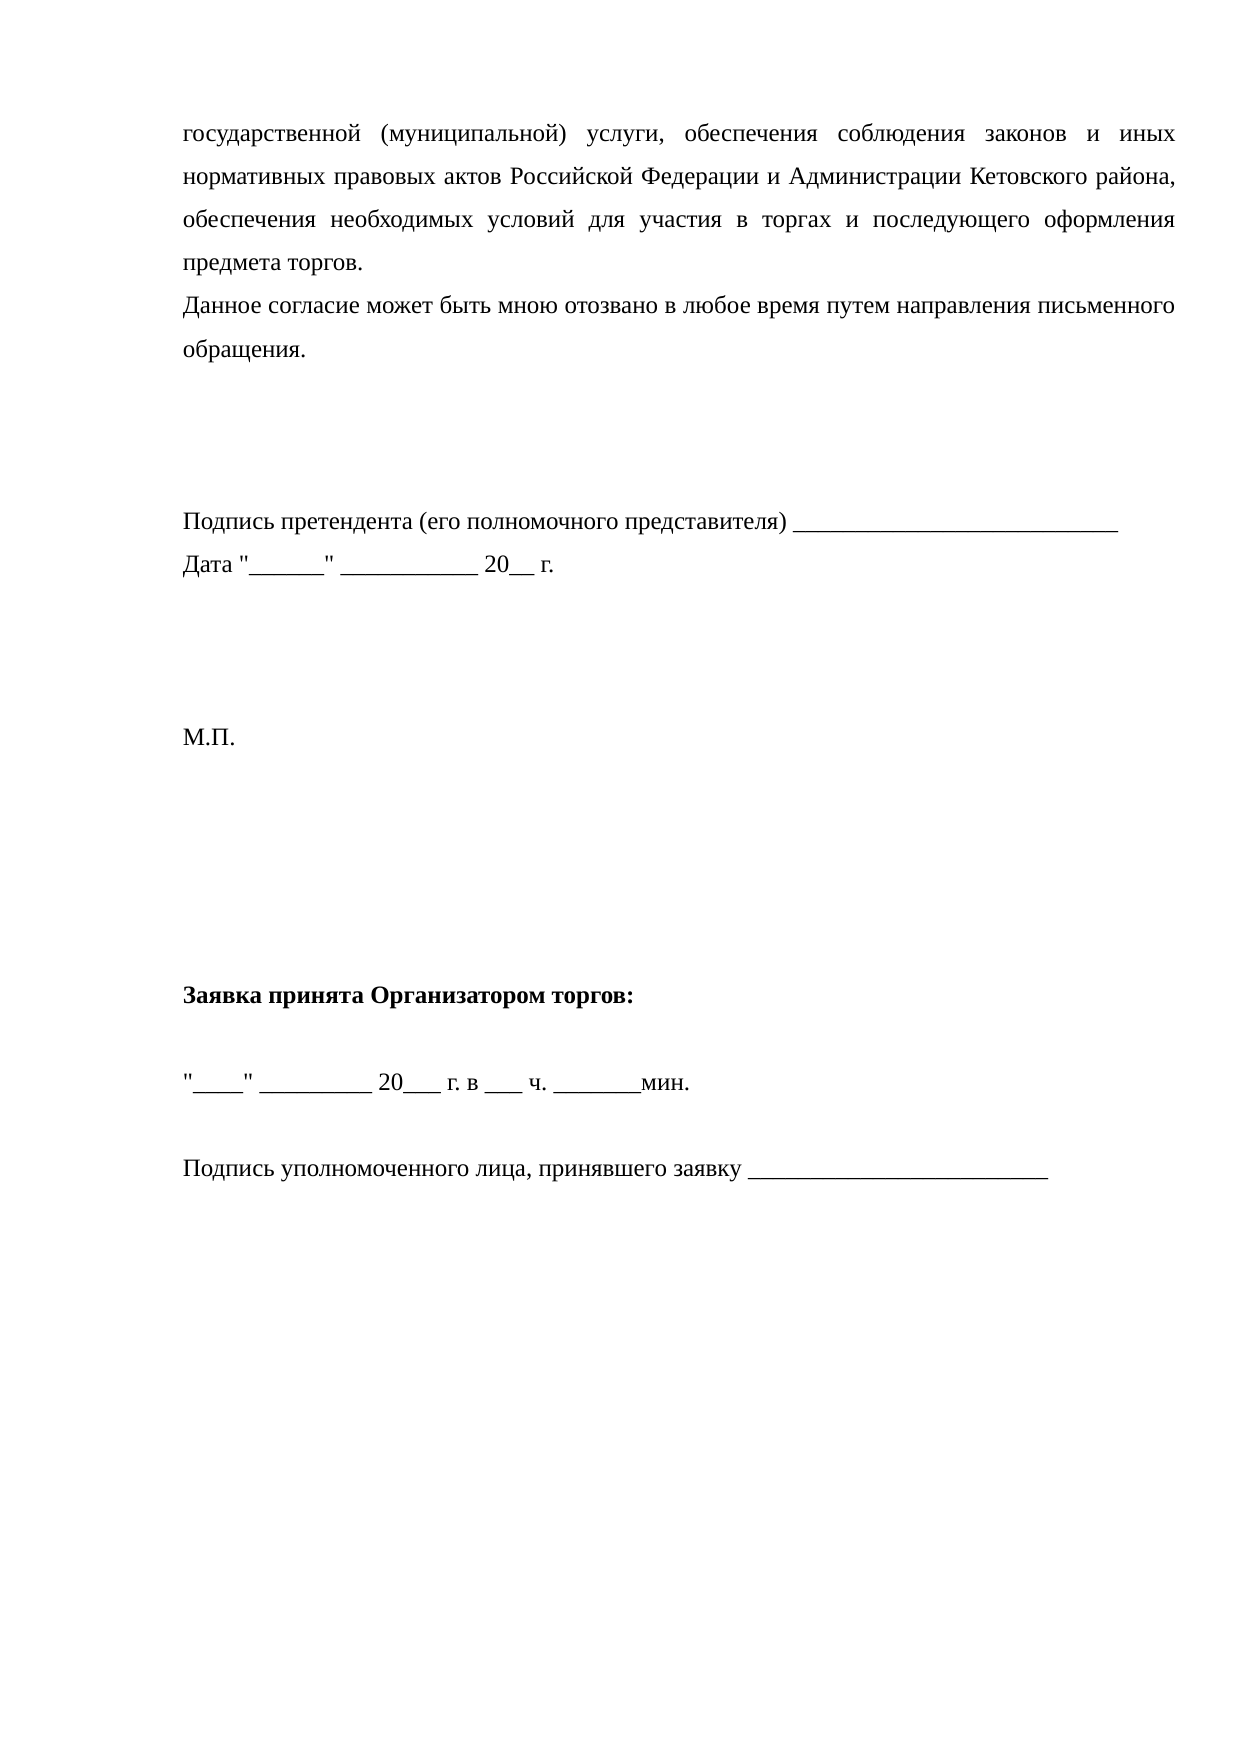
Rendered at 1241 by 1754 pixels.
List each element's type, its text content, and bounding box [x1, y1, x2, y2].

text "____" _________ 20___ г. в ___ ч. _______мин. [183, 1067, 1176, 1096]
text Подпись претендента (его полномочного представителя) __________________________ [183, 506, 1176, 535]
text Данное согласие может быть мною отозвано в любое время путем направления письменного обращения. [183, 291, 1176, 362]
text государственной (муниципальной) услуги, обеспечения соблюдения законов и иных нормативных правовых актов Российской Федерации и Администрации Кетовского района, обеспечения необходимых условий для участия в торгах и последующего оформления предмета торгов. [183, 118, 1176, 276]
text Заявка принята Организатором торгов: [183, 981, 1176, 1009]
text Подпись уполномоченного лица, принявшего заявку ________________________ [183, 1153, 1176, 1182]
text Дата "______" ___________ 20__ г. [183, 549, 1176, 578]
text М.П. [183, 722, 1176, 751]
